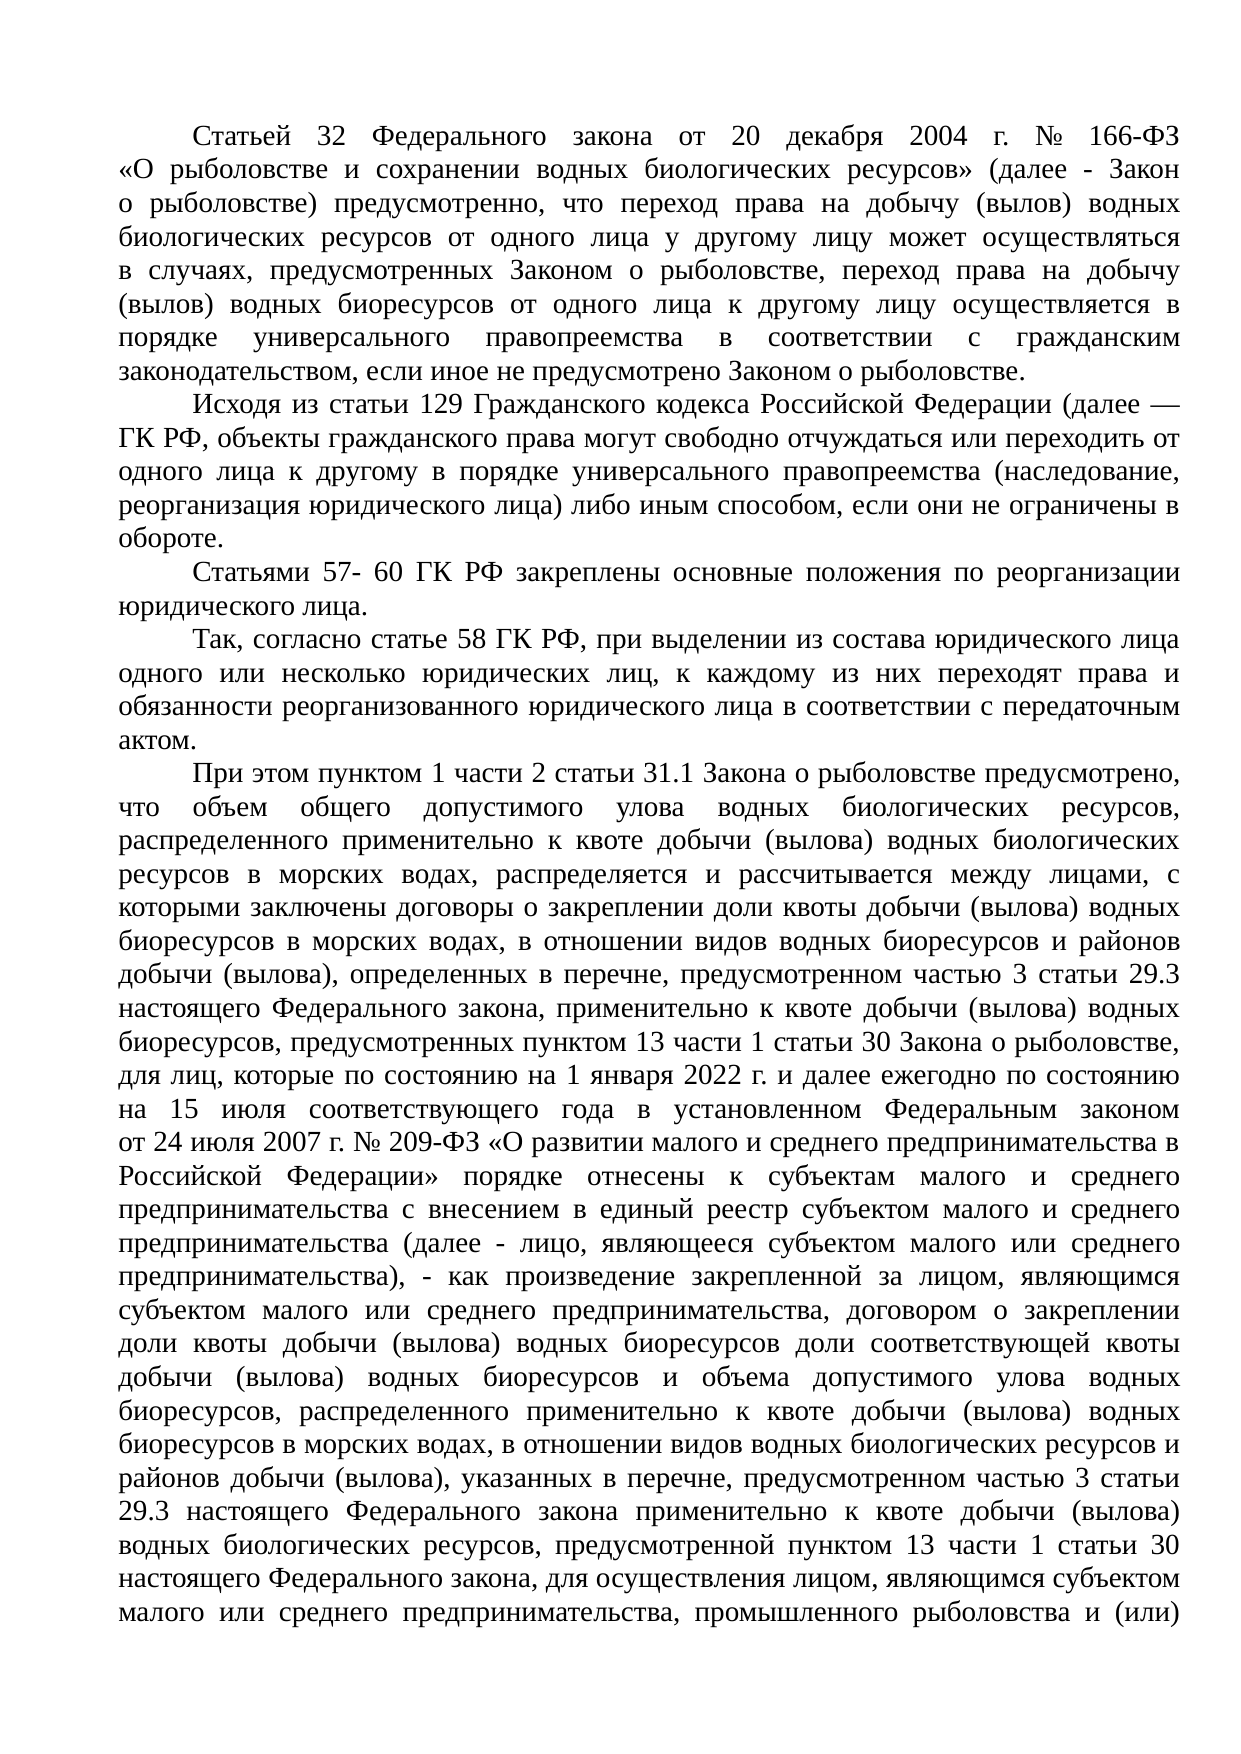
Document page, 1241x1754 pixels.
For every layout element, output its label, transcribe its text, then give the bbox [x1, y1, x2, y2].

text Статьями 57- 60 ГК РФ закреплены основные положения по реорганизации юридического лица. [118, 554, 1181, 621]
text Статьей 32 Федерального закона от 20 декабря 2004 г. № 166-ФЗ «О рыболовстве и сохранении водных биологических ресурсов» (далее - Закон о рыболовстве) предусмотренно, что переход права на добычу (вылов) водных биологических ресурсов от одного лица у другому лицу может осуществляться в случаях, предусмотренных Законом о рыболовстве, переход права на добычу (вылов) водных биоресурсов от одного лица к другому лицу осуществляется в порядке универсального правопреемства в соответствии с гражданским законодательством, если иное не предусмотрено Законом о рыболовстве. [118, 118, 1181, 386]
text Исходя из статьи 129 Гражданского кодекса Российской Федерации (далее — ГК РФ, объекты гражданского права могут свободно отчуждаться или переходить от одного лица к другому в порядке универсального правопреемства (наследование, реорганизация юридического лица) либо иным способом, если они не ограничены в обороте. [118, 386, 1181, 554]
text При этом пунктом 1 части 2 статьи 31.1 Закона о рыболовстве предусмотрено, что объем общего допустимого улова водных биологических ресурсов, распределенного применительно к квоте добычи (вылова) водных биологических ресурсов в морских водах, распределяется и рассчитывается между лицами, с которыми заключены договоры о закреплении доли квоты добычи (вылова) водных биоресурсов в морских водах, в отношении видов водных биоресурсов и районов добычи (вылова), определенных в перечне, предусмотренном частью 3 статьи 29.3 настоящего Федерального закона, применительно к квоте добычи (вылова) водных биоресурсов, предусмотренных пунктом 13 части 1 статьи 30 Закона о рыболовстве, для лиц, которые по состоянию на 1 января 2022 г. и далее ежегодно по состоянию на 15 июля соответствующего года в установленном Федеральным законом от 24 июля 2007 г. № 209-ФЗ «О развитии малого и среднего предпринимательства в Российской Федерации» порядке отнесены к субъектам малого и среднего предпринимательства с внесением в единый реестр субъектом малого и среднего предпринимательства (далее - лицо, являющееся субъектом малого или среднего предпринимательства), - как произведение закрепленной за лицом, являющимся субъектом малого или среднего предпринимательства, договором о закреплении доли квоты добычи (вылова) водных биоресурсов доли соответствующей квоты добычи (вылова) водных биоресурсов и объема допустимого улова водных биоресурсов, распределенного применительно к квоте добычи (вылова) водных биоресурсов в морских водах, в отношении видов водных биологических ресурсов и районов добычи (вылова), указанных в перечне, предусмотренном частью 3 статьи 29.3 настоящего Федерального закона применительно к квоте добычи (вылова) водных биологических ресурсов, предусмотренной пунктом 13 части 1 статьи 30 настоящего Федерального закона, для осуществления лицом, являющимся субъектом малого или среднего предпринимательства, промышленного рыболовства и (или) [118, 755, 1181, 1627]
text Так, согласно статье 58 ГК РФ, при выделении из состава юридического лица одного или несколько юридических лиц, к каждому из них переходят права и обязанности реорганизованного юридического лица в соответствии с передаточным актом. [118, 621, 1181, 755]
